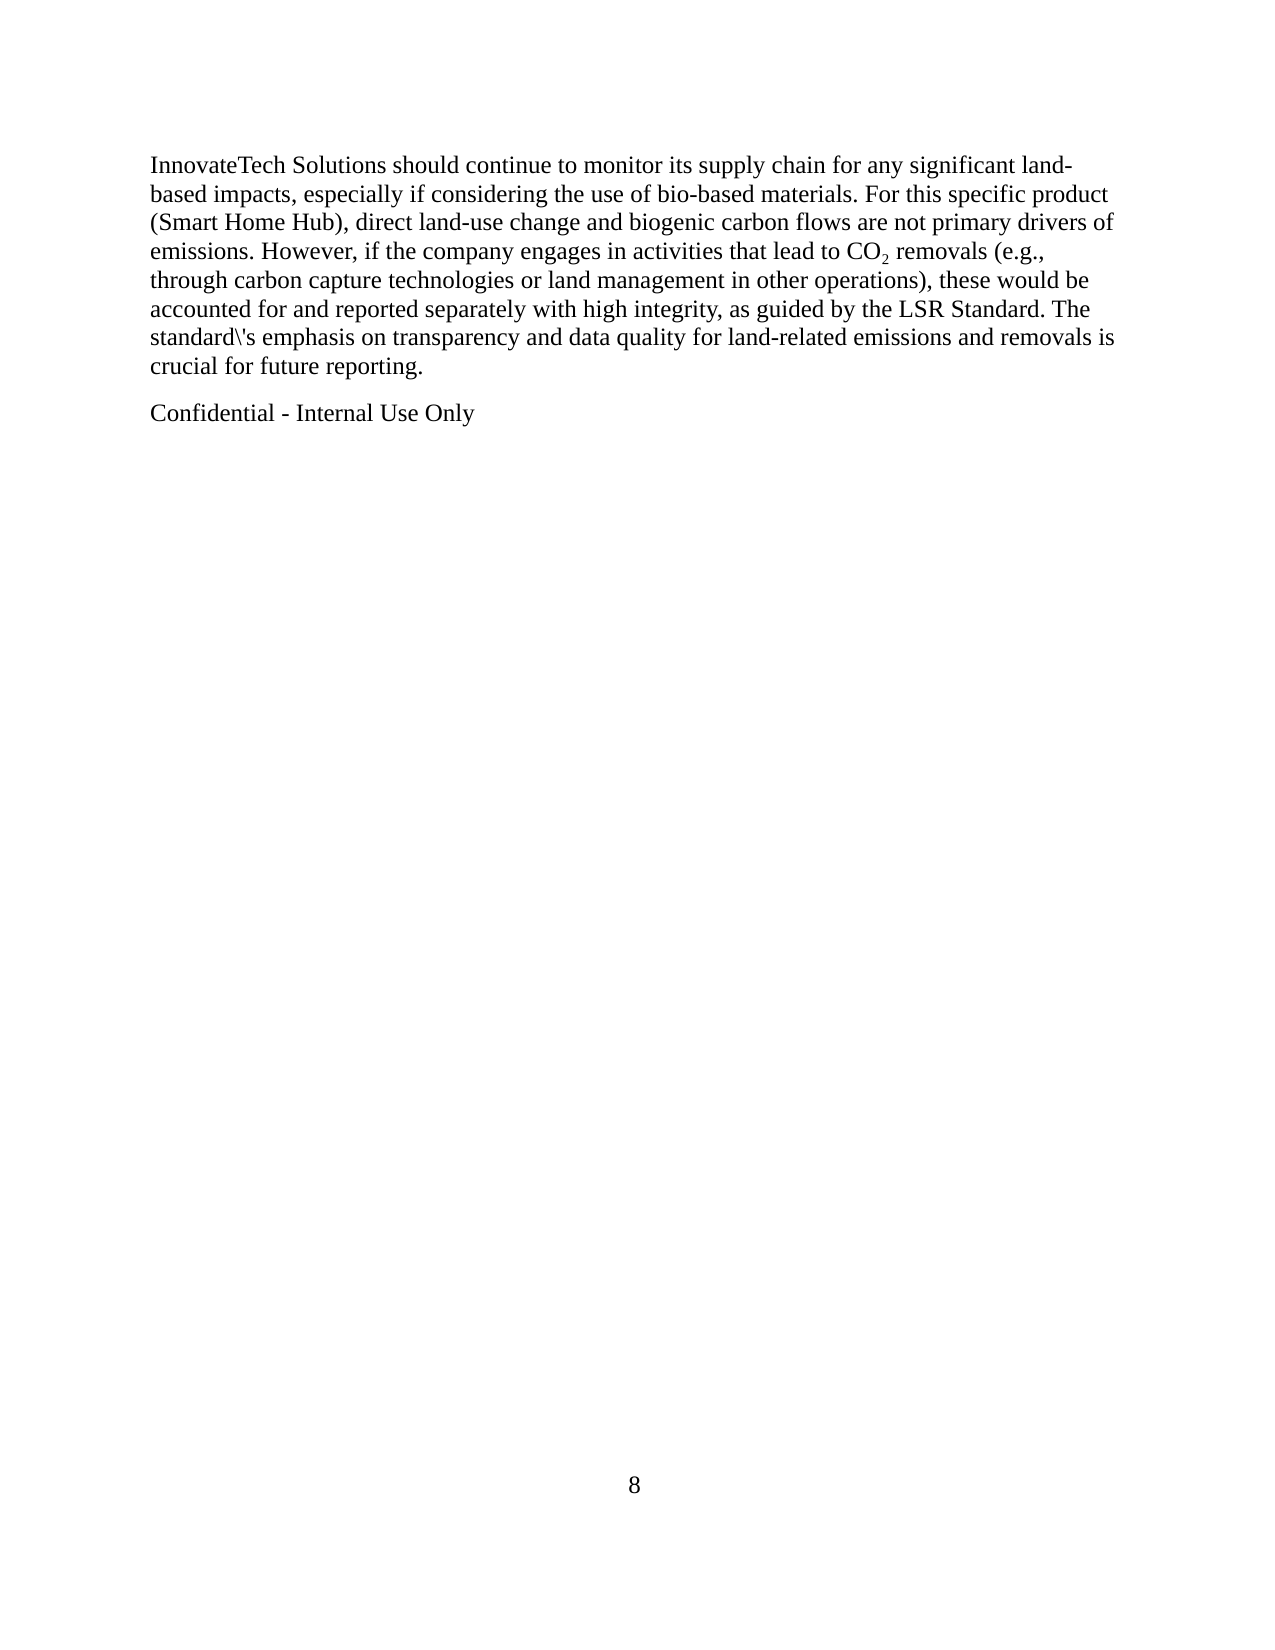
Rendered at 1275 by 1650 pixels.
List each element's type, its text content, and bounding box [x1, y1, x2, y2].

text Confidential - Internal Use Only [150, 398, 1125, 427]
text InnovateTech Solutions should continue to monitor its supply chain for any significant land-based impacts, especially if considering the use of bio-based materials. For this specific product (Smart Home Hub), direct land-use change and biogenic carbon flows are not primary drivers of emissions. However, if the company engages in activities that lead to CO₂ removals (e.g., through carbon capture technologies or land management in other operations), these would be accounted for and reported separately with high integrity, as guided by the LSR Standard. The standard\'s emphasis on transparency and data quality for land-related emissions and removals is crucial for future reporting. [150, 150, 1125, 380]
